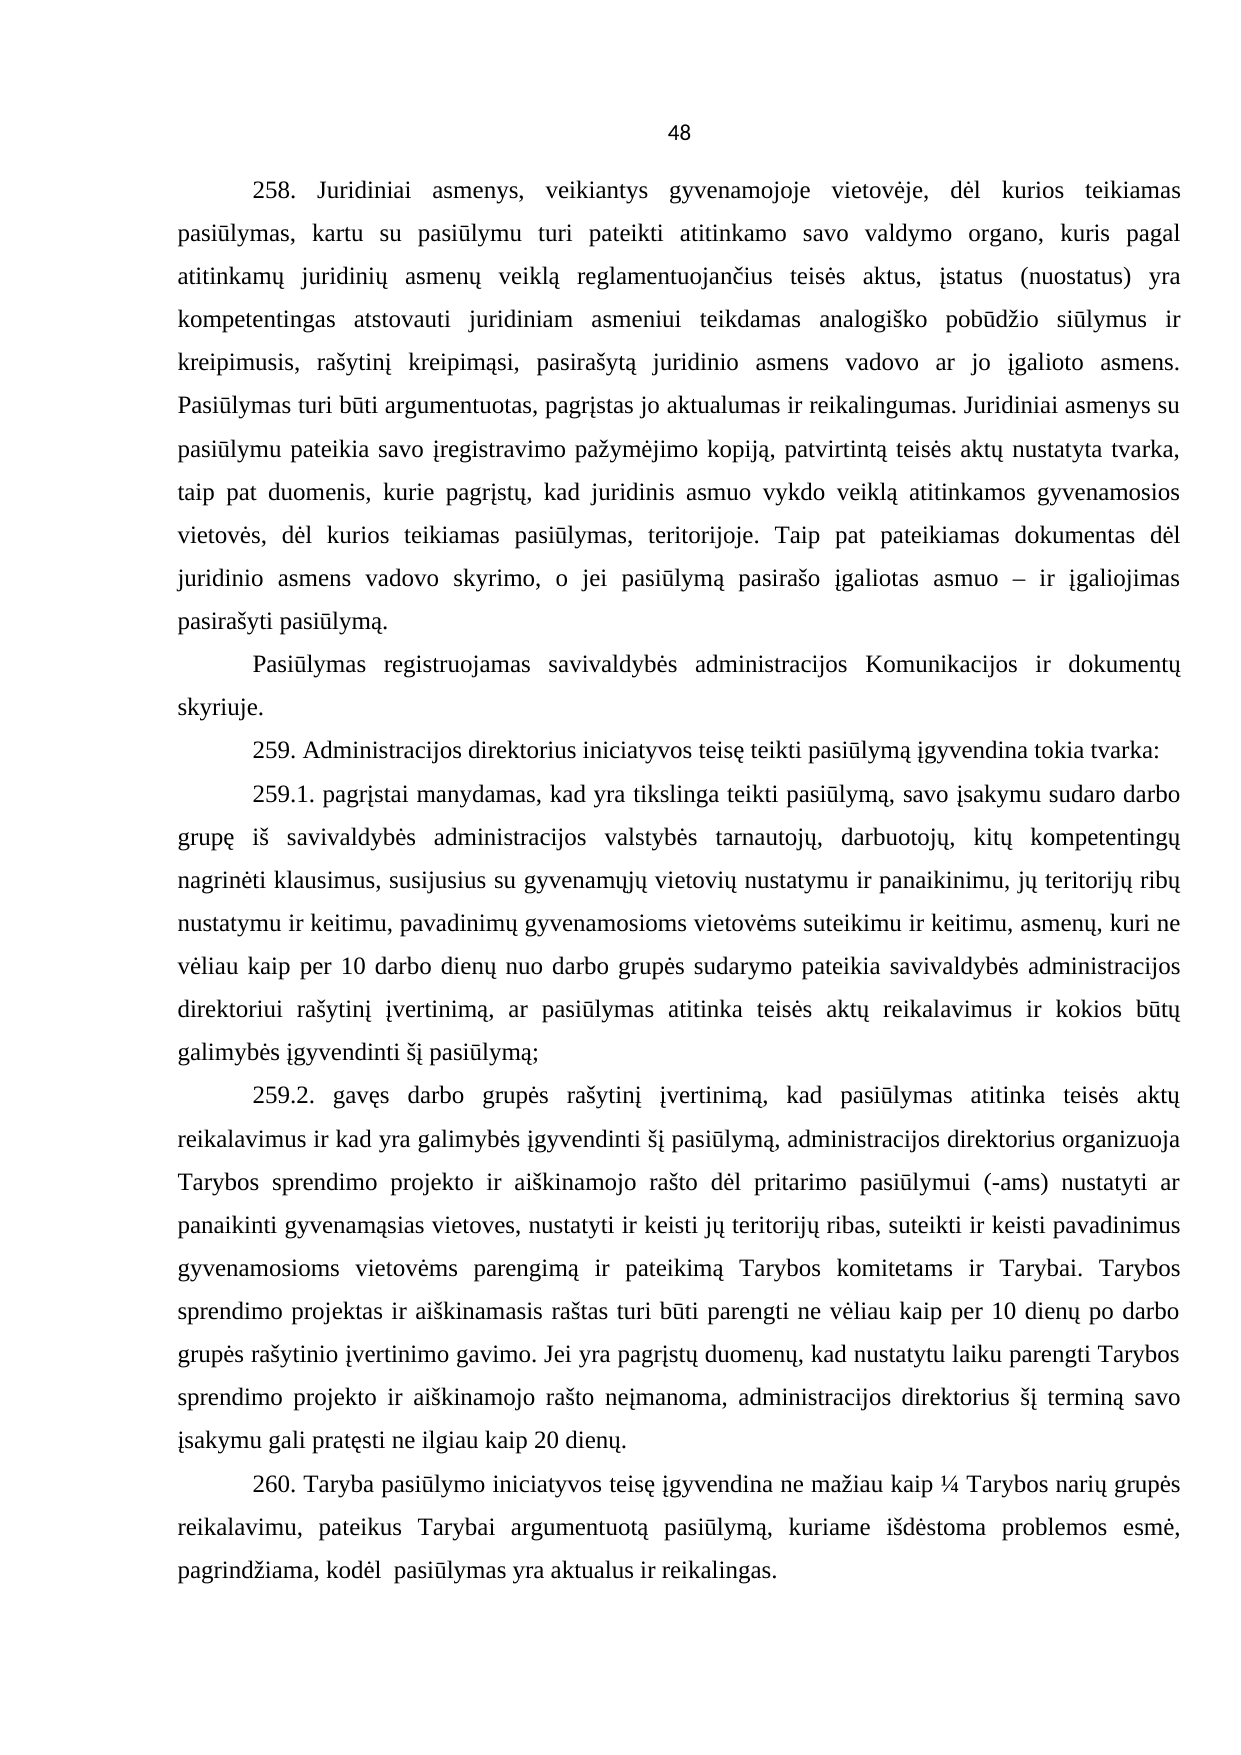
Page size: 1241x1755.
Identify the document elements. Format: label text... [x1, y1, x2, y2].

text 260. Taryba pasiūlymo iniciatyvos teisę įgyvendina ne mažiau kaip ¼ Tarybos narių grupės reikalavimu, pateikus Tarybai argumentuotą pasiūlymą, kuriame išdėstoma problemos esmė, pagrindžiama, kodėl pasiūlymas yra aktualus ir reikalingas. [177, 1469, 1181, 1584]
text Pasiūlymas registruojamas savivaldybės administracijos Komunikacijos ir dokumentų skyriuje. [177, 649, 1181, 721]
text 259.1. pagrįstai manydamas, kad yra tikslinga teikti pasiūlymą, savo įsakymu sudaro darbo grupę iš savivaldybės administracijos valstybės tarnautojų, darbuotojų, kitų kompetentingų nagrinėti klausimus, susijusius su gyvenamųjų vietovių nustatymu ir panaikinimu, jų teritorijų ribų nustatymu ir keitimu, pavadinimų gyvenamosioms vietovėms suteikimu ir keitimu, asmenų, kuri ne vėliau kaip per 10 darbo dienų nuo darbo grupės sudarymo pateikia savivaldybės administracijos direktoriui rašytinį įvertinimą, ar pasiūlymas atitinka teisės aktų reikalavimus ir kokios būtų galimybės įgyvendinti šį pasiūlymą; [177, 779, 1181, 1066]
text 258. Juridiniai asmenys, veikiantys gyvenamojoje vietovėje, dėl kurios teikiamas pasiūlymas, kartu su pasiūlymu turi pateikti atitinkamo savo valdymo organo, kuris pagal atitinkamų juridinių asmenų veiklą reglamentuojančius teisės aktus, įstatus (nuostatus) yra kompetentingas atstovauti juridiniam asmeniui teikdamas analogiško pobūdžio siūlymus ir kreipimusis, rašytinį kreipimąsi, pasirašytą juridinio asmens vadovo ar jo įgalioto asmens. Pasiūlymas turi būti argumentuotas, pagrįstas jo aktualumas ir reikalingumas. Juridiniai asmenys su pasiūlymu pateikia savo įregistravimo pažymėjimo kopiją, patvirtintą teisės aktų nustatyta tvarka, taip pat duomenis, kurie pagrįstų, kad juridinis asmuo vykdo veiklą atitinkamos gyvenamosios vietovės, dėl kurios teikiamas pasiūlymas, teritorijoje. Taip pat pateikiamas dokumentas dėl juridinio asmens vadovo skyrimo, o jei pasiūlymą pasirašo įgaliotas asmuo – ir įgaliojimas pasirašyti pasiūlymą. [177, 175, 1181, 635]
text 259. Administracijos direktorius iniciatyvos teisę teikti pasiūlymą įgyvendina tokia tvarka: [177, 736, 1181, 764]
text 259.2. gavęs darbo grupės rašytinį įvertinimą, kad pasiūlymas atitinka teisės aktų reikalavimus ir kad yra galimybės įgyvendinti šį pasiūlymą, administracijos direktorius organizuoja Tarybos sprendimo projekto ir aiškinamojo rašto dėl pritarimo pasiūlymui (-ams) nustatyti ar panaikinti gyvenamąsias vietoves, nustatyti ir keisti jų teritorijų ribas, suteikti ir keisti pavadinimus gyvenamosioms vietovėms parengimą ir pateikimą Tarybos komitetams ir Tarybai. Tarybos sprendimo projektas ir aiškinamasis raštas turi būti parengti ne vėliau kaip per 10 dienų po darbo grupės rašytinio įvertinimo gavimo. Jei yra pagrįstų duomenų, kad nustatytu laiku parengti Tarybos sprendimo projekto ir aiškinamojo rašto neįmanoma, administracijos direktorius šį terminą savo įsakymu gali pratęsti ne ilgiau kaip 20 dienų. [177, 1081, 1181, 1454]
